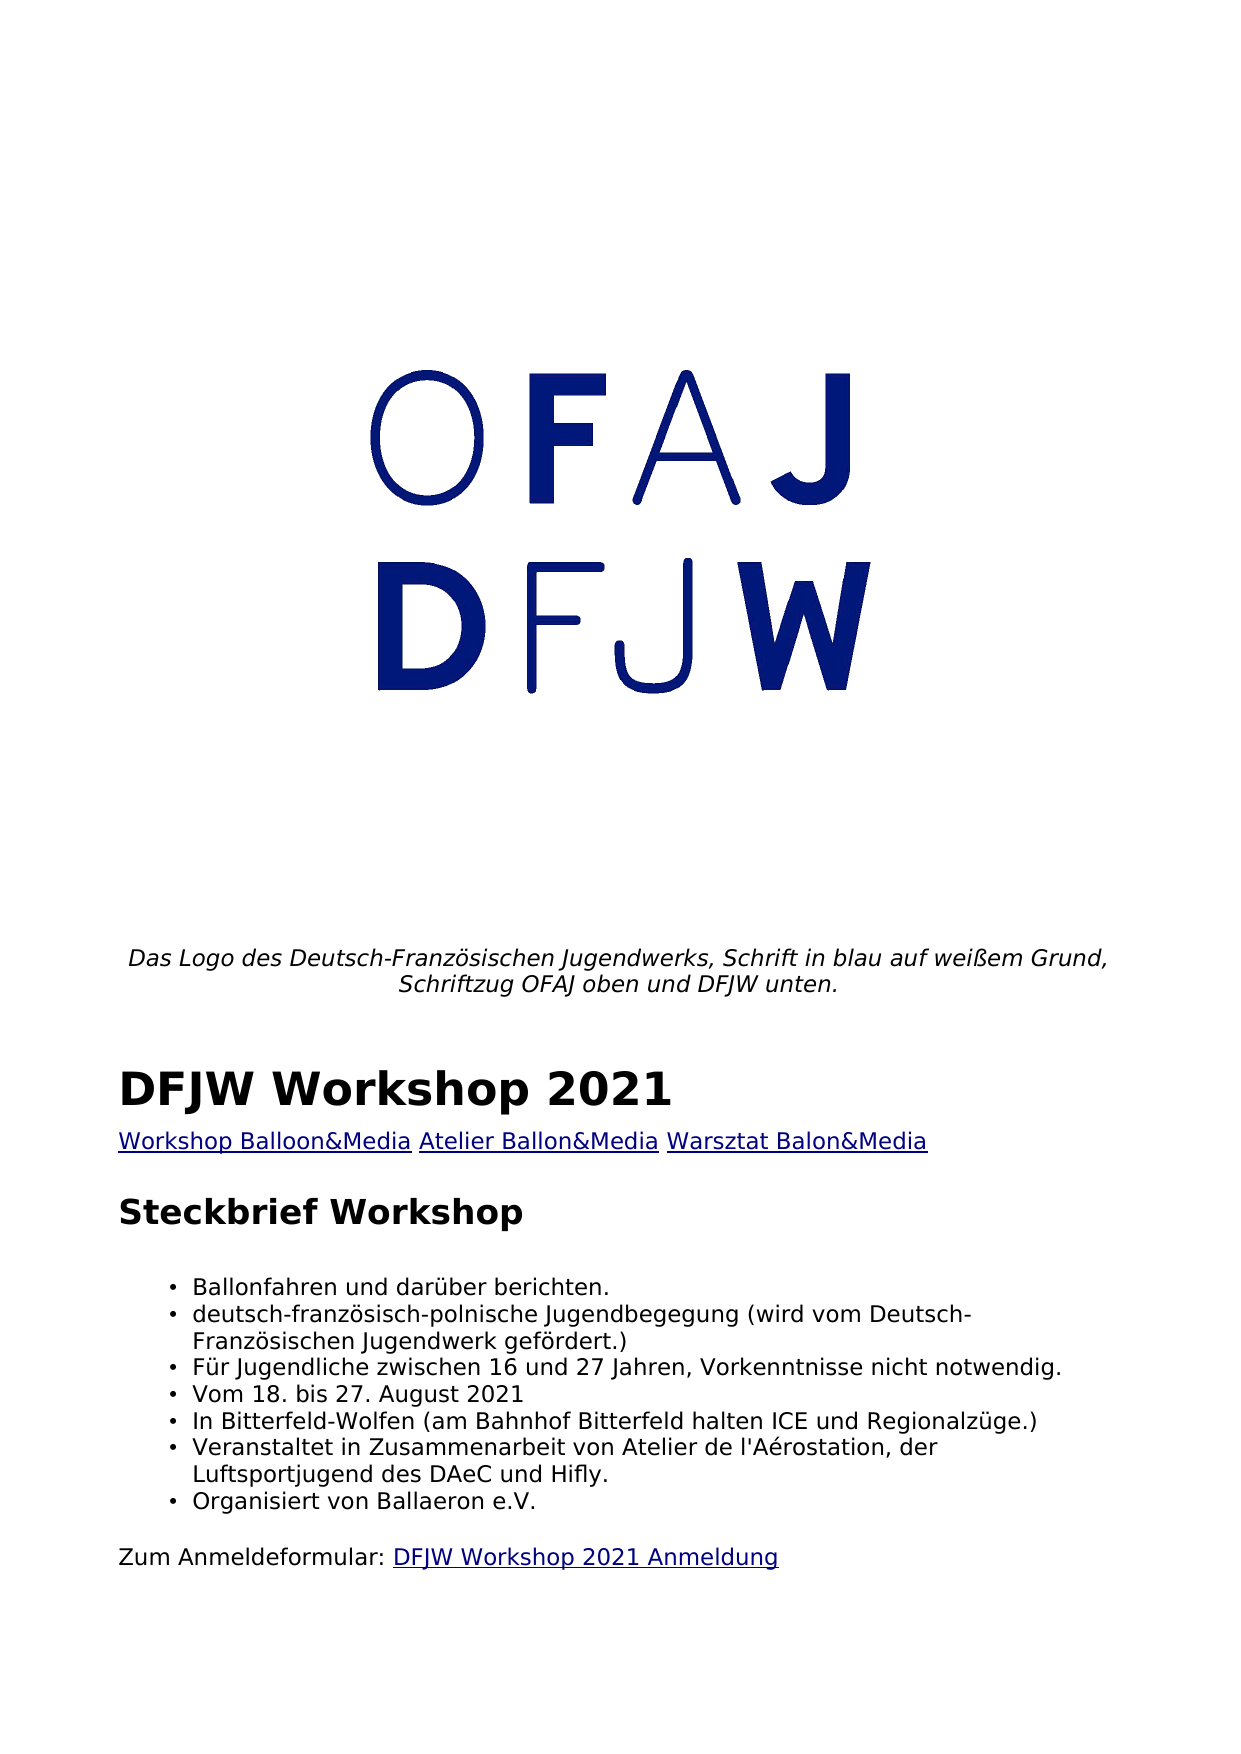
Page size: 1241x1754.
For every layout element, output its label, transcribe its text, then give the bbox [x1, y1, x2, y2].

list deutsch-französisch-polnische Jugendbegegung (wird vom Deutsch-Französischen Jugendwerk gefördert.) [177, 1301, 1122, 1354]
subtitle Steckbrief Workshop [118, 1192, 1122, 1232]
list Für Jugendliche zwischen 16 und 27 Jahren, Vorkenntnisse nicht notwendig. [177, 1354, 1122, 1381]
list Ballonfahren und darüber berichten. [177, 1274, 1122, 1301]
list Veranstaltet in Zusammenarbeit von Atelier de l'Aérostation, der Luftsportjugend des DAeC und Hifly. [177, 1434, 1122, 1488]
list Organisiert von Ballaeron e.V. [177, 1488, 1122, 1514]
list In Bitterfeld-Wolfen (am Bahnhof Bitterfeld halten ICE und Regionalzüge.) [177, 1408, 1122, 1434]
text Workshop Balloon&Media Atelier Ballon&Media Warsztat Balon&Media [118, 1128, 1122, 1155]
list Vom 18. bis 27. August 2021 [177, 1381, 1122, 1408]
picture [118, 118, 1123, 945]
subtitle DFJW Workshop 2021 [118, 1062, 1122, 1116]
text Das Logo des Deutsch-Französischen Jugendwerks, Schrift in blau auf weißem Grund, Schriftzug OFAJ oben und DFJW unten. [118, 945, 1122, 998]
text Zum Anmeldeformular: DFJW Workshop 2021 Anmeldung [118, 1544, 1122, 1571]
